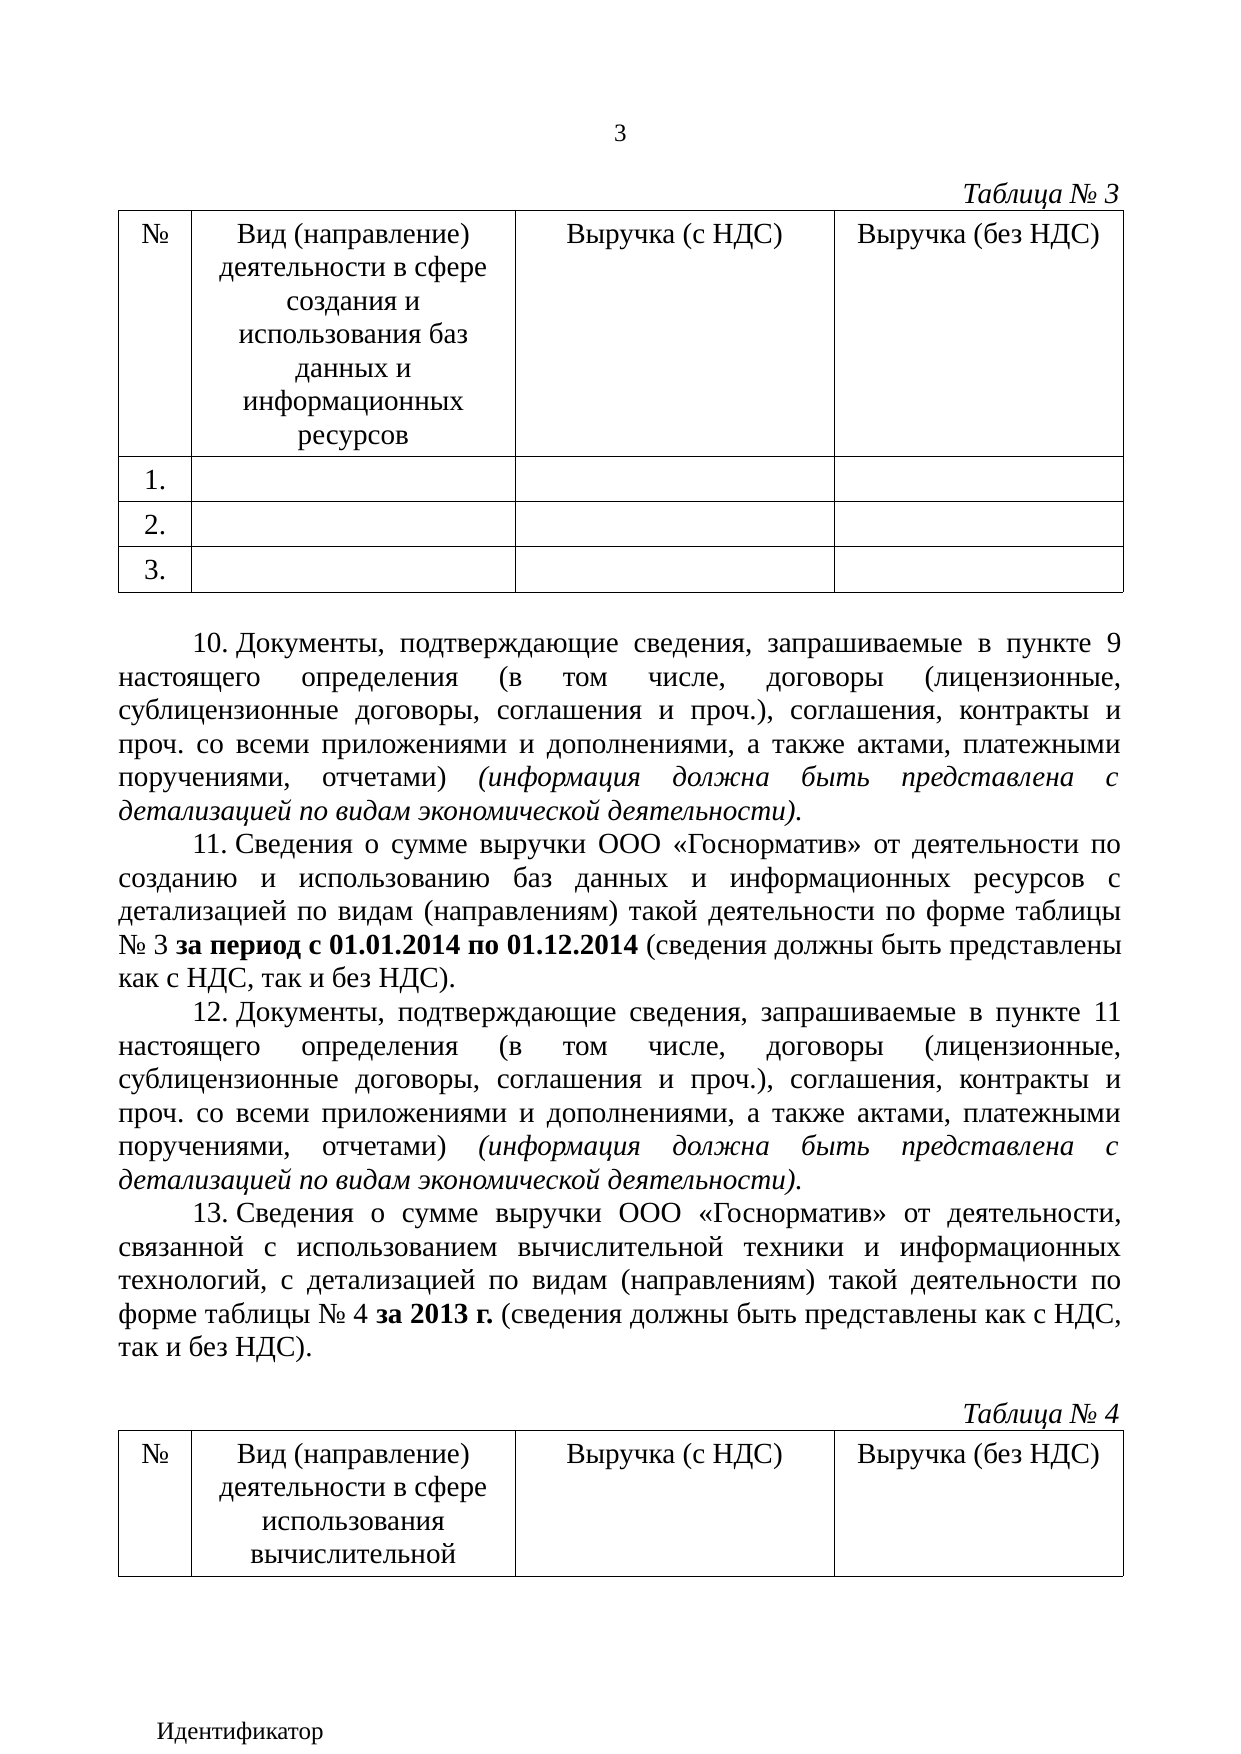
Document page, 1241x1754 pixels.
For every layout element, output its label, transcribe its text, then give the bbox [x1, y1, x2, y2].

table_header Выручка (без НДС) [835, 1431, 1123, 1576]
table_cell [516, 547, 834, 592]
table_cell 1. [119, 457, 191, 501]
table_cell [835, 457, 1123, 501]
table_cell [192, 547, 515, 592]
table_header Вид (направление) деятельности в сфере создания и использования баз данных и информационных ресурсов [192, 211, 515, 456]
table_header Выручка (без НДС) [835, 211, 1123, 456]
text 10. Документы, подтверждающие сведения, запрашиваемые в пункте 9 настоящего определения (в том числе, договоры (лицензионные, сублицензионные договоры, соглашения и проч.), соглашения, контракты и проч. со всеми приложениями и дополнениями, а также актами, платежными поручениями, отчетами) (информация должна быть представлена с детализацией по видам экономической деятельности). [118, 625, 1122, 826]
table_cell [516, 457, 834, 501]
table_header Вид (направление) деятельности в сфере использования вычислительной [192, 1431, 515, 1576]
table_header № [119, 1431, 191, 1576]
table_header № [119, 211, 191, 456]
table_cell [192, 457, 515, 501]
table_cell [192, 502, 515, 546]
text 11. Сведения о сумме выручки ООО «Госнорматив» от деятельности по созданию и использованию баз данных и информационных ресурсов с детализацией по видам (направлениям) такой деятельности по форме таблицы № 3 за период с 01.01.2014 по 01.12.2014 (сведения должны быть представлены как с НДС, так и без НДС). [118, 826, 1122, 994]
table_cell 2. [119, 502, 191, 546]
table_header Выручка (с НДС) [516, 1431, 834, 1576]
table_cell [835, 502, 1123, 546]
text 13. Сведения о сумме выручки ООО «Госнорматив» от деятельности, связанной с использованием вычислительной техники и информационных технологий, с детализацией по видам (направлениям) такой деятельности по форме таблицы № 4 за 2013 г. (сведения должны быть представлены как с НДС, так и без НДС). [118, 1195, 1122, 1363]
table_cell [516, 502, 834, 546]
table_header Выручка (с НДС) [516, 211, 834, 456]
text Таблица № 4 [118, 1397, 1122, 1430]
table_cell 3. [119, 547, 191, 592]
table_cell [835, 547, 1123, 592]
text Таблица № 3 [118, 176, 1122, 210]
text 12. Документы, подтверждающие сведения, запрашиваемые в пункте 11 настоящего определения (в том числе, договоры (лицензионные, сублицензионные договоры, соглашения и проч.), соглашения, контракты и проч. со всеми приложениями и дополнениями, а также актами, платежными поручениями, отчетами) (информация должна быть представлена с детализацией по видам экономической деятельности). [118, 994, 1122, 1195]
